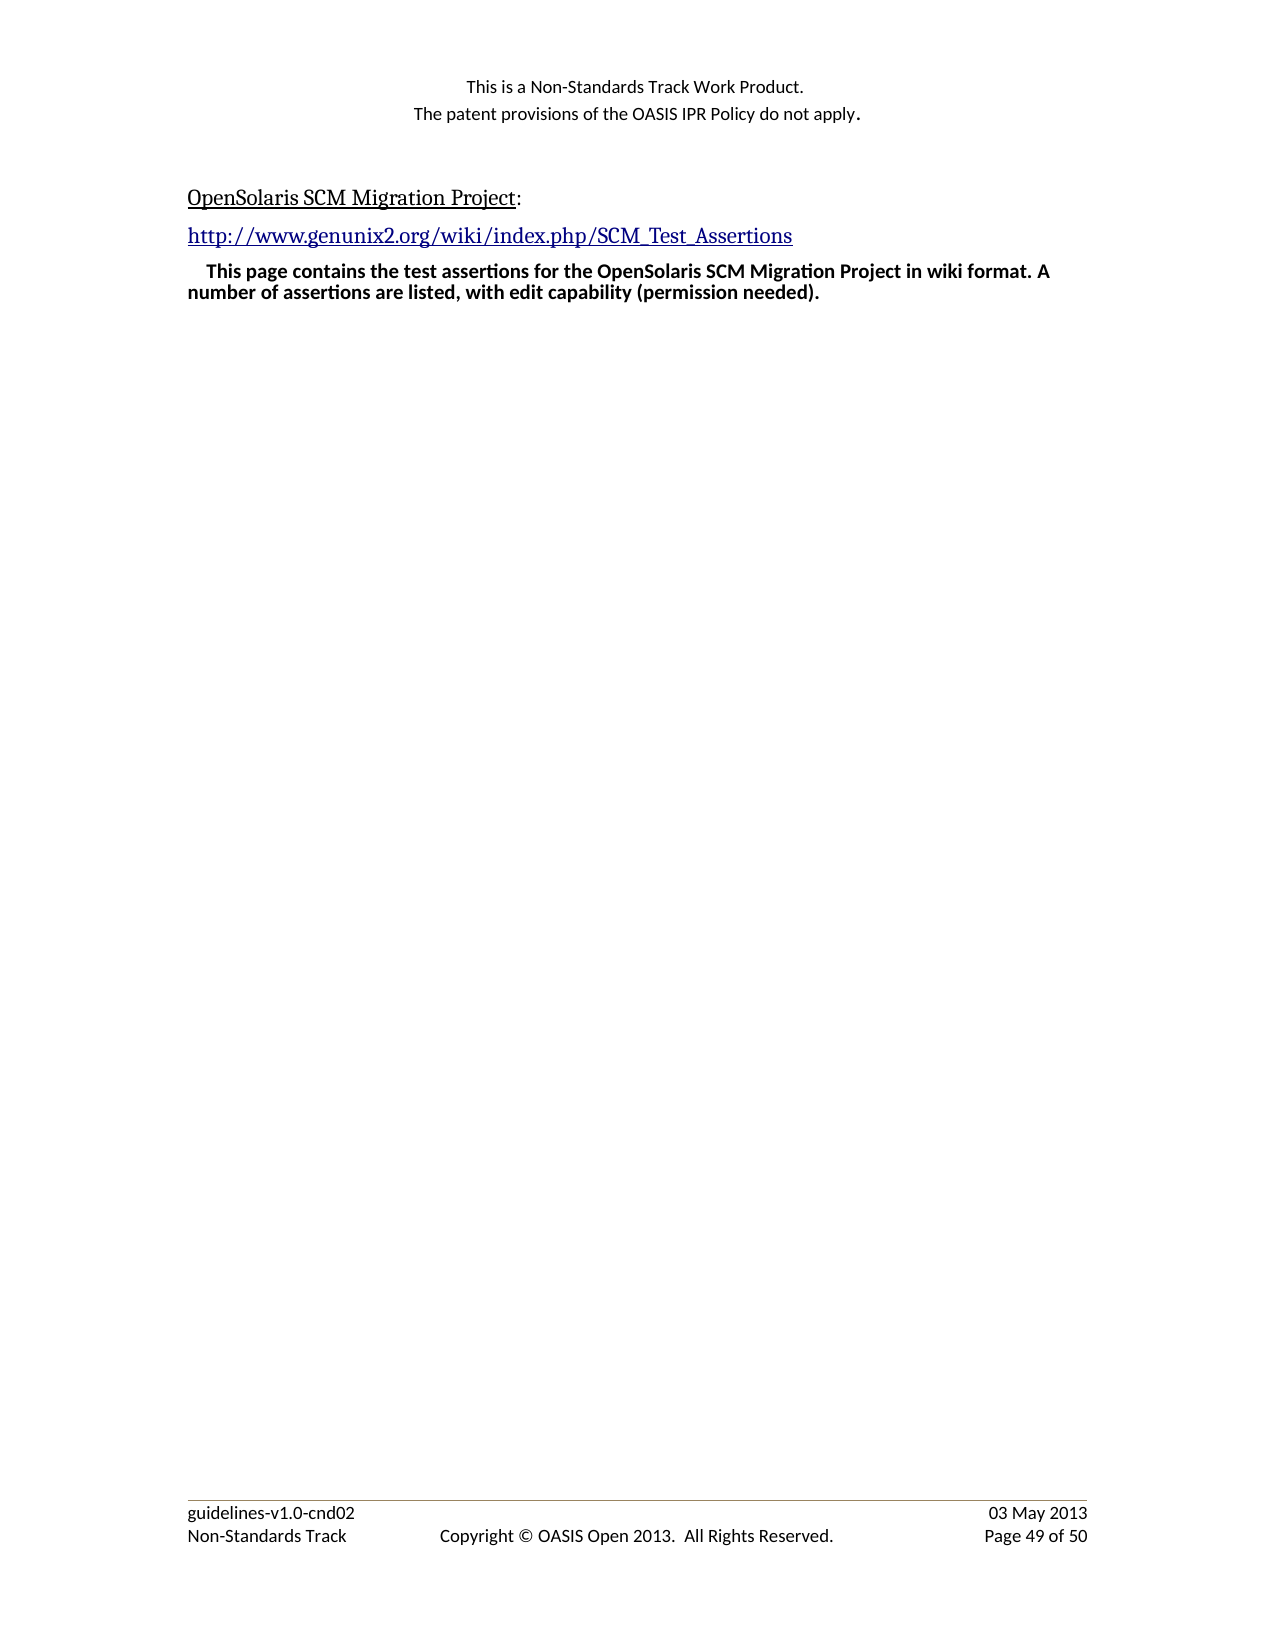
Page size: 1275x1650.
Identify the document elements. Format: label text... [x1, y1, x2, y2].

text http://www.genunix2.org/wiki/index.php/SCM_Test_Assertions [187, 222, 1087, 249]
text OpenSolaris SCM Migration Project: [187, 189, 1087, 210]
text This page contains the test assertions for the OpenSolaris SCM Migration Project in wiki format. A number of assertions are listed, with edit capability (permission needed). [187, 261, 1087, 303]
